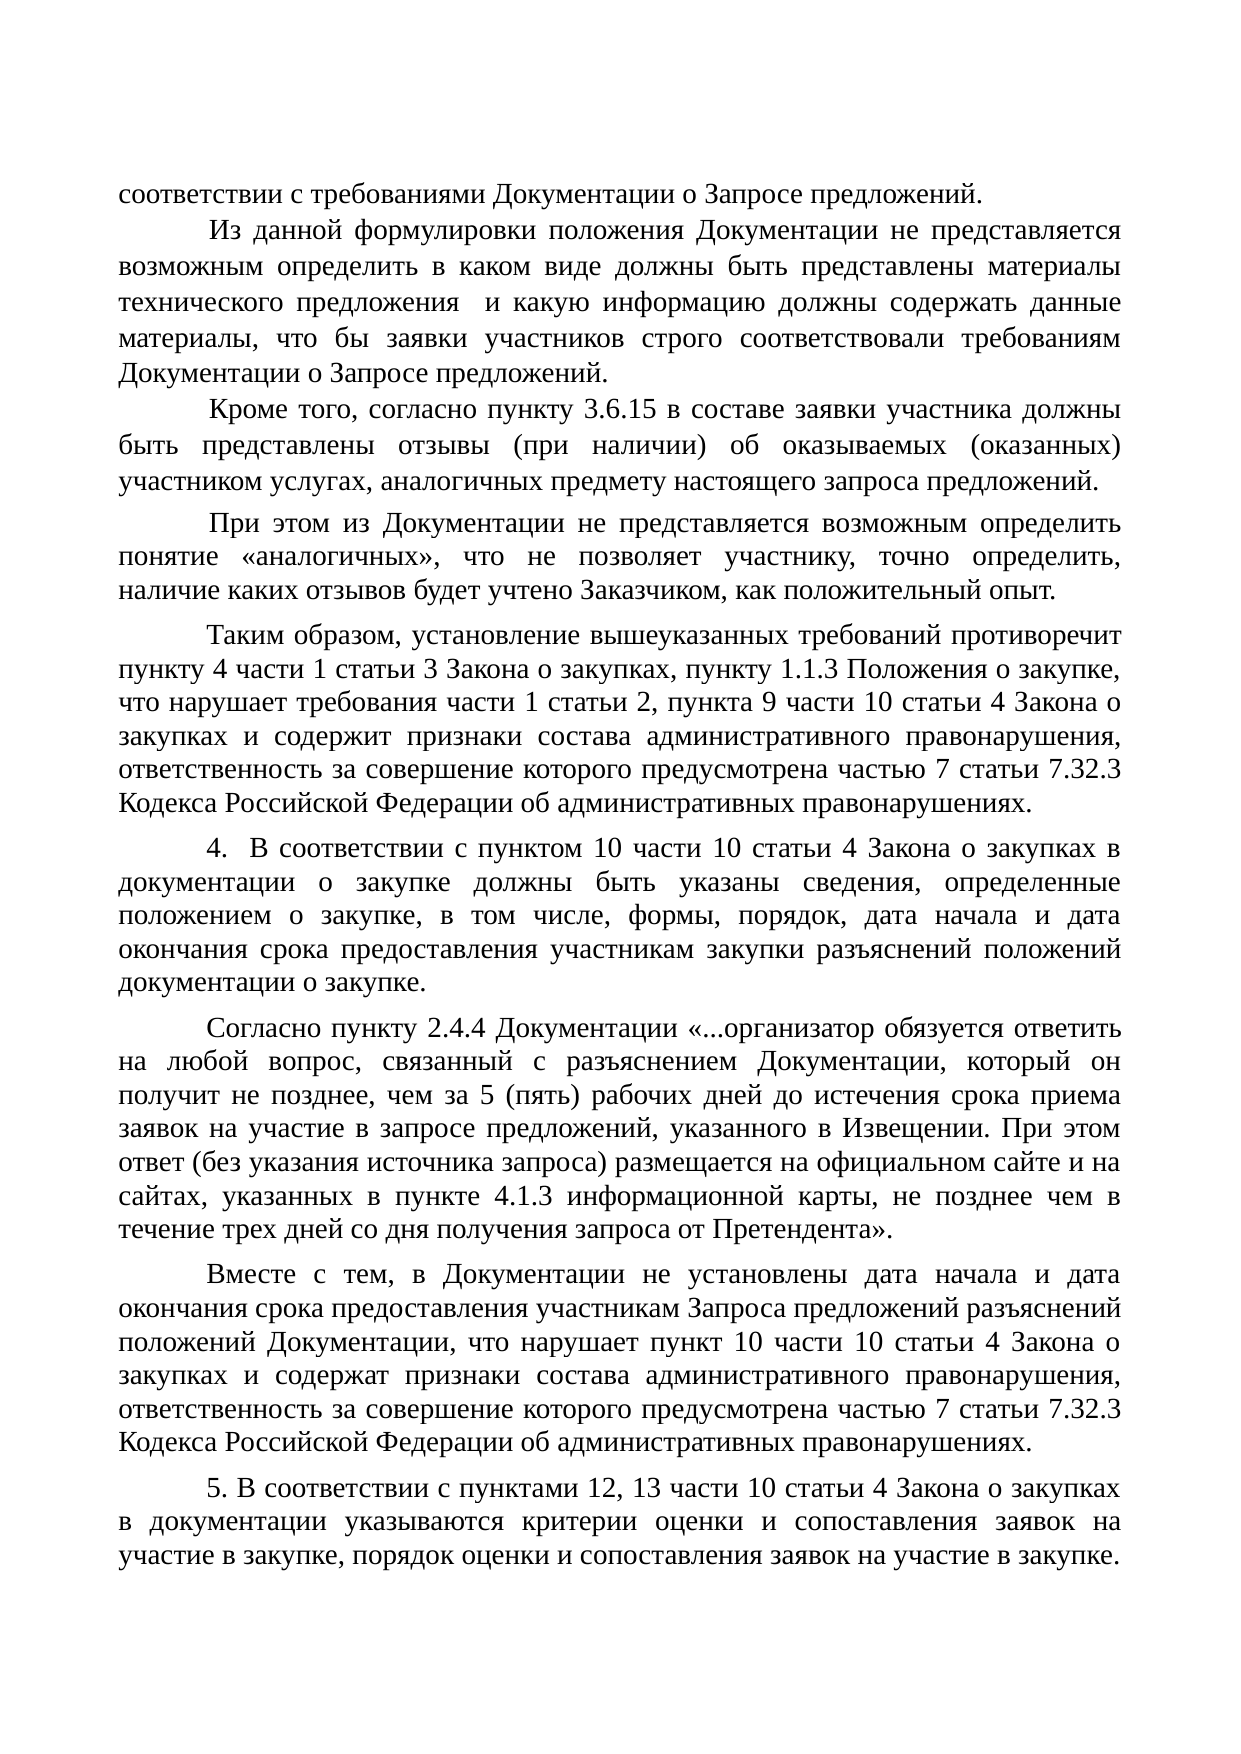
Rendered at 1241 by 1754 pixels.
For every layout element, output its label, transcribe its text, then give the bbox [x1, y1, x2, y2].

text При этом из Документации не представляется возможным определить понятие «аналогичных», что не позволяет участнику, точно определить, наличие каких отзывов будет учтено Заказчиком, как положительный опыт. [118, 505, 1122, 605]
text Из данной формулировки положения Документации не представляется возможным определить в каком виде должны быть представлены материалы технического предложения и какую информацию должны содержать данные материалы, что бы заявки участников строго соответствовали требованиям Документации о Запросе предложений. [118, 212, 1122, 389]
text Таким образом, установление вышеуказанных требований противоречит пункту 4 части 1 статьи 3 Закона о закупках, пункту 1.1.3 Положения о закупке, что нарушает требования части 1 статьи 2, пункта 9 части 10 статьи 4 Закона о закупках и содержит признаки состава административного правонарушения, ответственность за совершение которого предусмотрена частью 7 статьи 7.32.3 Кодекса Российской Федерации об административных правонарушениях. [118, 617, 1122, 818]
text Вместе с тем, в Документации не установлены дата начала и дата окончания срока предоставления участникам Запроса предложений разъяснений положений Документации, что нарушает пункт 10 части 10 статьи 4 Закона о закупках и содержат признаки состава административного правонарушения, ответственность за совершение которого предусмотрена частью 7 статьи 7.32.3 Кодекса Российской Федерации об административных правонарушениях. [118, 1257, 1122, 1458]
text 5. В соответствии с пунктами 12, 13 части 10 статьи 4 Закона о закупках в документации указываются критерии оценки и сопоставления заявок на участие в закупке, порядок оценки и сопоставления заявок на участие в закупке. [118, 1470, 1122, 1570]
text Согласно пункту 2.4.4 Документации «...организатор обязуется ответить на любой вопрос, связанный с разъяснением Документации, который он получит не позднее, чем за 5 (пять) рабочих дней до истечения срока приема заявок на участие в запросе предложений, указанного в Извещении. При этом ответ (без указания источника запроса) размещается на официальном сайте и на сайтах, указанных в пункте 4.1.3 информационной карты, не позднее чем в течение трех дней со дня получения запроса от Претендента». [118, 1010, 1122, 1245]
text соответствии с требованиями Документации о Запросе предложений. [118, 176, 1122, 210]
text Кроме того, согласно пункту 3.6.15 в составе заявки участника должны быть представлены отзывы (при наличии) об оказываемых (оказанных) участником услугах, аналогичных предмету настоящего запроса предложений. [118, 391, 1122, 497]
text 4. В соответствии с пунктом 10 части 10 статьи 4 Закона о закупках в документации о закупке должны быть указаны сведения, определенные положением о закупке, в том числе, формы, порядок, дата начала и дата окончания срока предоставления участникам закупки разъяснений положений документации о закупке. [118, 830, 1122, 998]
